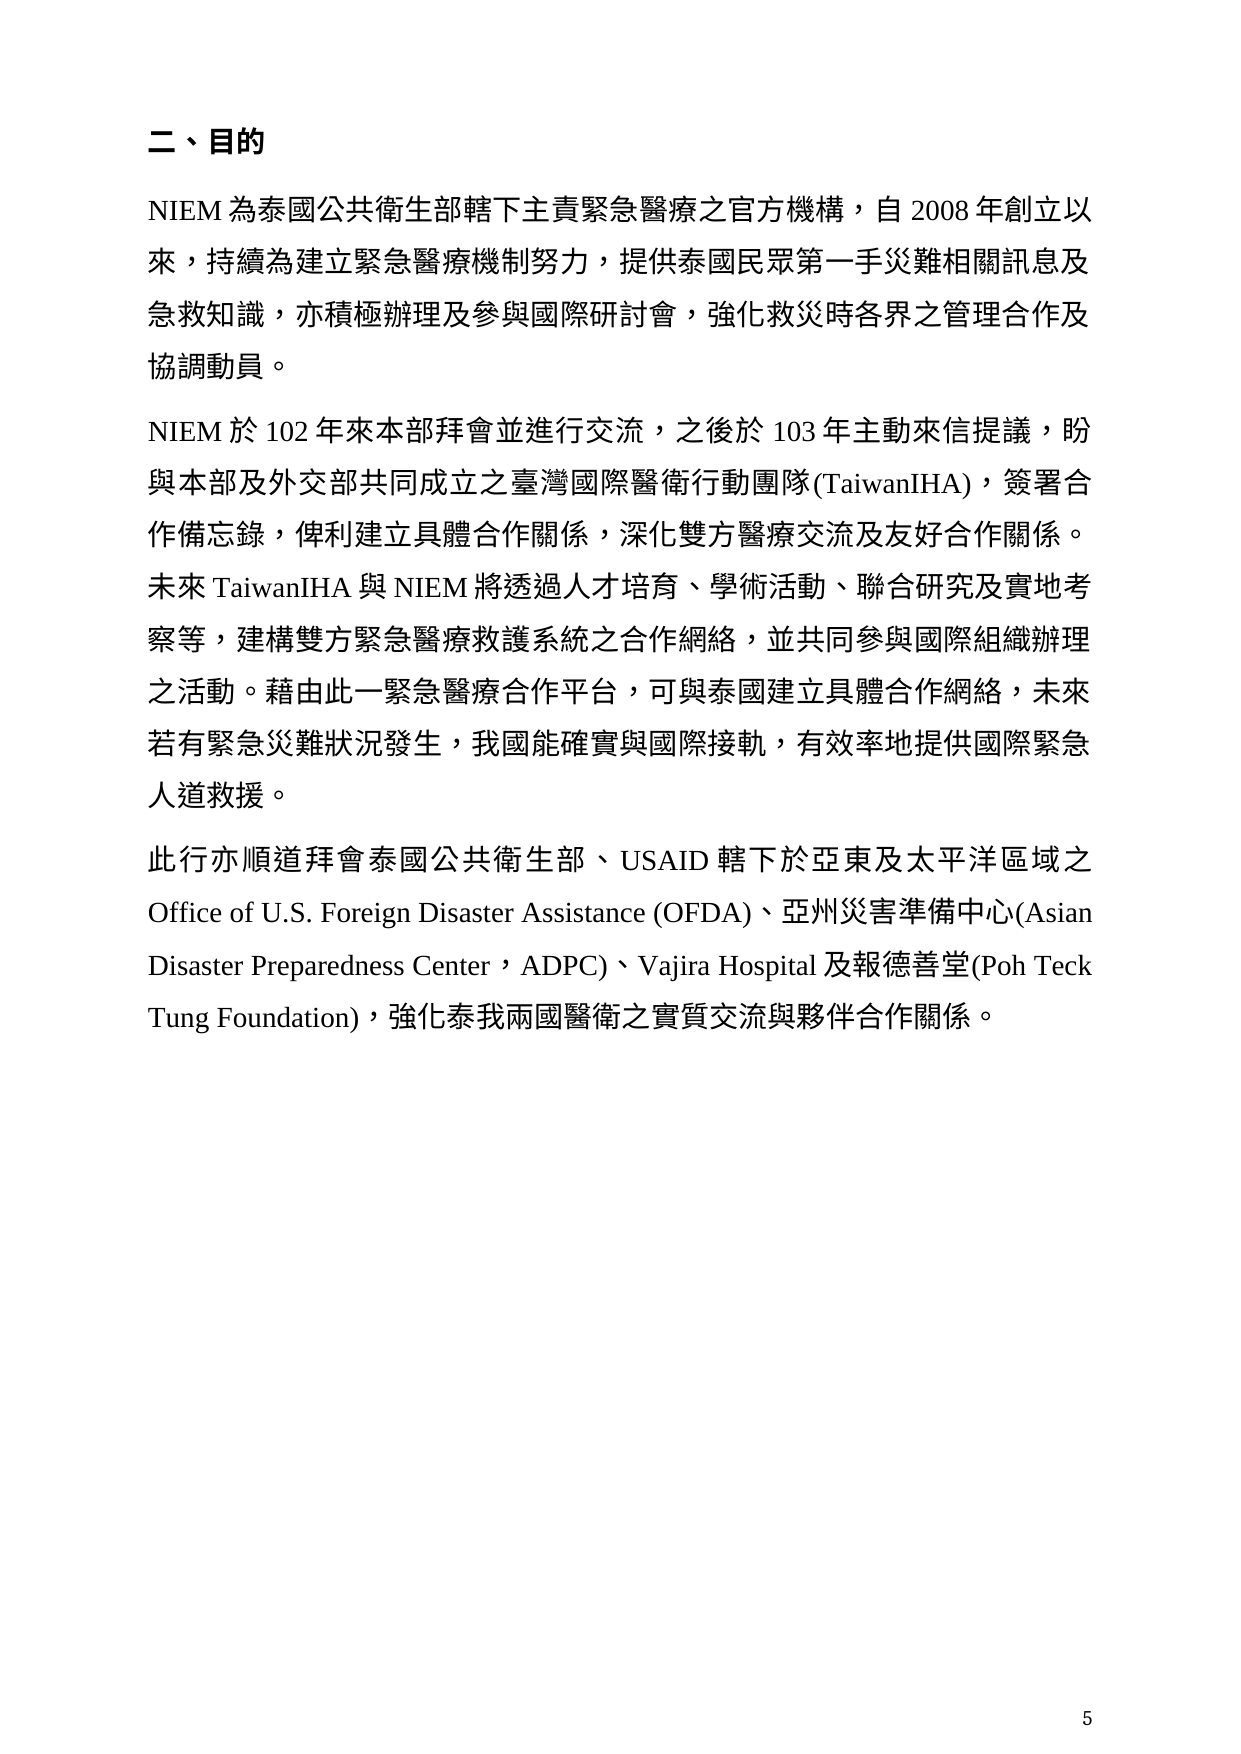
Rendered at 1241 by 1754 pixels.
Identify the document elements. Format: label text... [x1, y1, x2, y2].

text NIEM於102年來本部拜會並進行交流，之後於103年主動來信提議，盼與本部及外交部共同成立之臺灣國際醫衛行動團隊(TaiwanIHA)，簽署合作備忘錄，俾利建立具體合作關係，深化雙方醫療交流及友好合作關係。未來TaiwanIHA與NIEM將透過人才培育、學術活動、聯合研究及實地考察等，建構雙方緊急醫療救護系統之合作網絡，並共同參與國際組織辦理之活動。藉由此一緊急醫療合作平台，可與泰國建立具體合作網絡，未來若有緊急災難狀況發生，我國能確實與國際接軌，有效率地提供國際緊急人道救援。 [148, 400, 1092, 817]
text 此行亦順道拜會泰國公共衛生部、USAID轄下於亞東及太平洋區域之Office of U.S. Foreign Disaster Assistance (OFDA)、亞州災害準備中心(Asian Disaster Preparedness Center，ADPC)、Vajira Hospital及報德善堂(Poh Teck Tung Foundation)，強化泰我兩國醫衛之實質交流與夥伴合作關係。 [148, 829, 1092, 1037]
subtitle 目的 [148, 118, 1092, 160]
text NIEM為泰國公共衛生部轄下主責緊急醫療之官方機構，自2008年創立以來，持續為建立緊急醫療機制努力，提供泰國民眾第一手災難相關訊息及急救知識，亦積極辦理及參與國際研討會，強化救災時各界之管理合作及協調動員。 [148, 179, 1092, 387]
